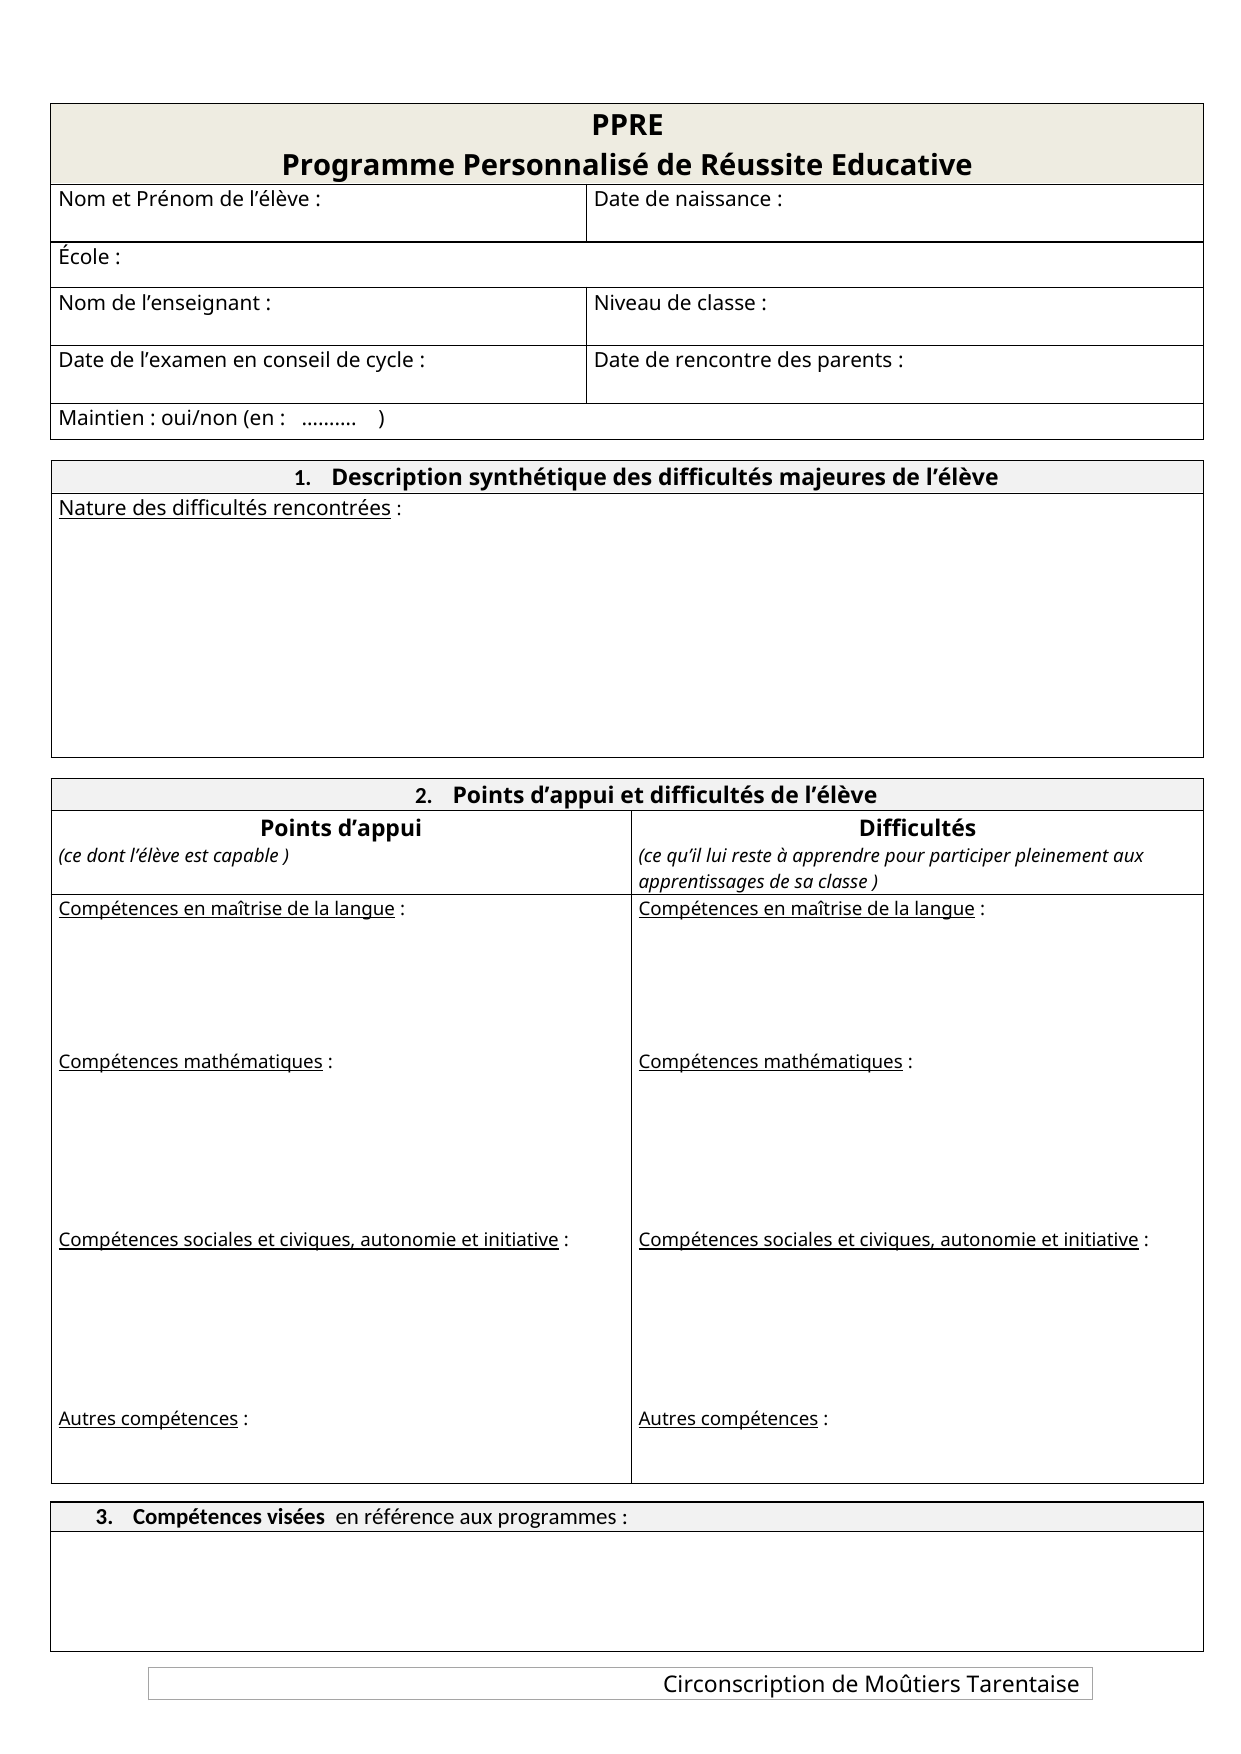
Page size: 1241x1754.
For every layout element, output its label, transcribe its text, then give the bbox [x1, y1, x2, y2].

table_cell Points d’appui (ce dont l’élève est capable ) [52, 811, 631, 894]
table_cell École : [51, 243, 1203, 287]
table_cell Difficultés (ce qu’il lui reste à apprendre pour participer pleinement aux apprentissages de sa classe ) [632, 811, 1203, 894]
table_cell [51, 1532, 1203, 1651]
table_cell Date de naissance : [587, 185, 1203, 241]
table_cell Date de l’examen en conseil de cycle : [51, 346, 586, 402]
table_cell Maintien : oui/non (en : ………. ) [51, 404, 1203, 439]
table_header Compétences visées en référence aux programmes : [51, 1503, 1203, 1531]
table_cell Nature des difficultés rencontrées : [52, 494, 1203, 757]
table_cell Nom et Prénom de l’élève : [51, 185, 586, 241]
table_header PPRE Programme Personnalisé de Réussite Educative [51, 104, 1203, 183]
table_cell Niveau de classe : [587, 288, 1203, 344]
table_header Points d’appui et difficultés de l’élève [52, 779, 1203, 810]
table_cell Compétences en maîtrise de la langue : Compétences mathématiques : Compétences sociales et civiques, autonomie et initiative : Autres compétences : [632, 895, 1203, 1483]
table_cell Date de rencontre des parents : [587, 346, 1203, 402]
table_header Description synthétique des difficultés majeures de l’élève [52, 461, 1203, 492]
table_cell Nom de l’enseignant : [51, 288, 586, 344]
table_cell Compétences en maîtrise de la langue : Compétences mathématiques : Compétences sociales et civiques, autonomie et initiative : Autres compétences : [52, 895, 631, 1483]
